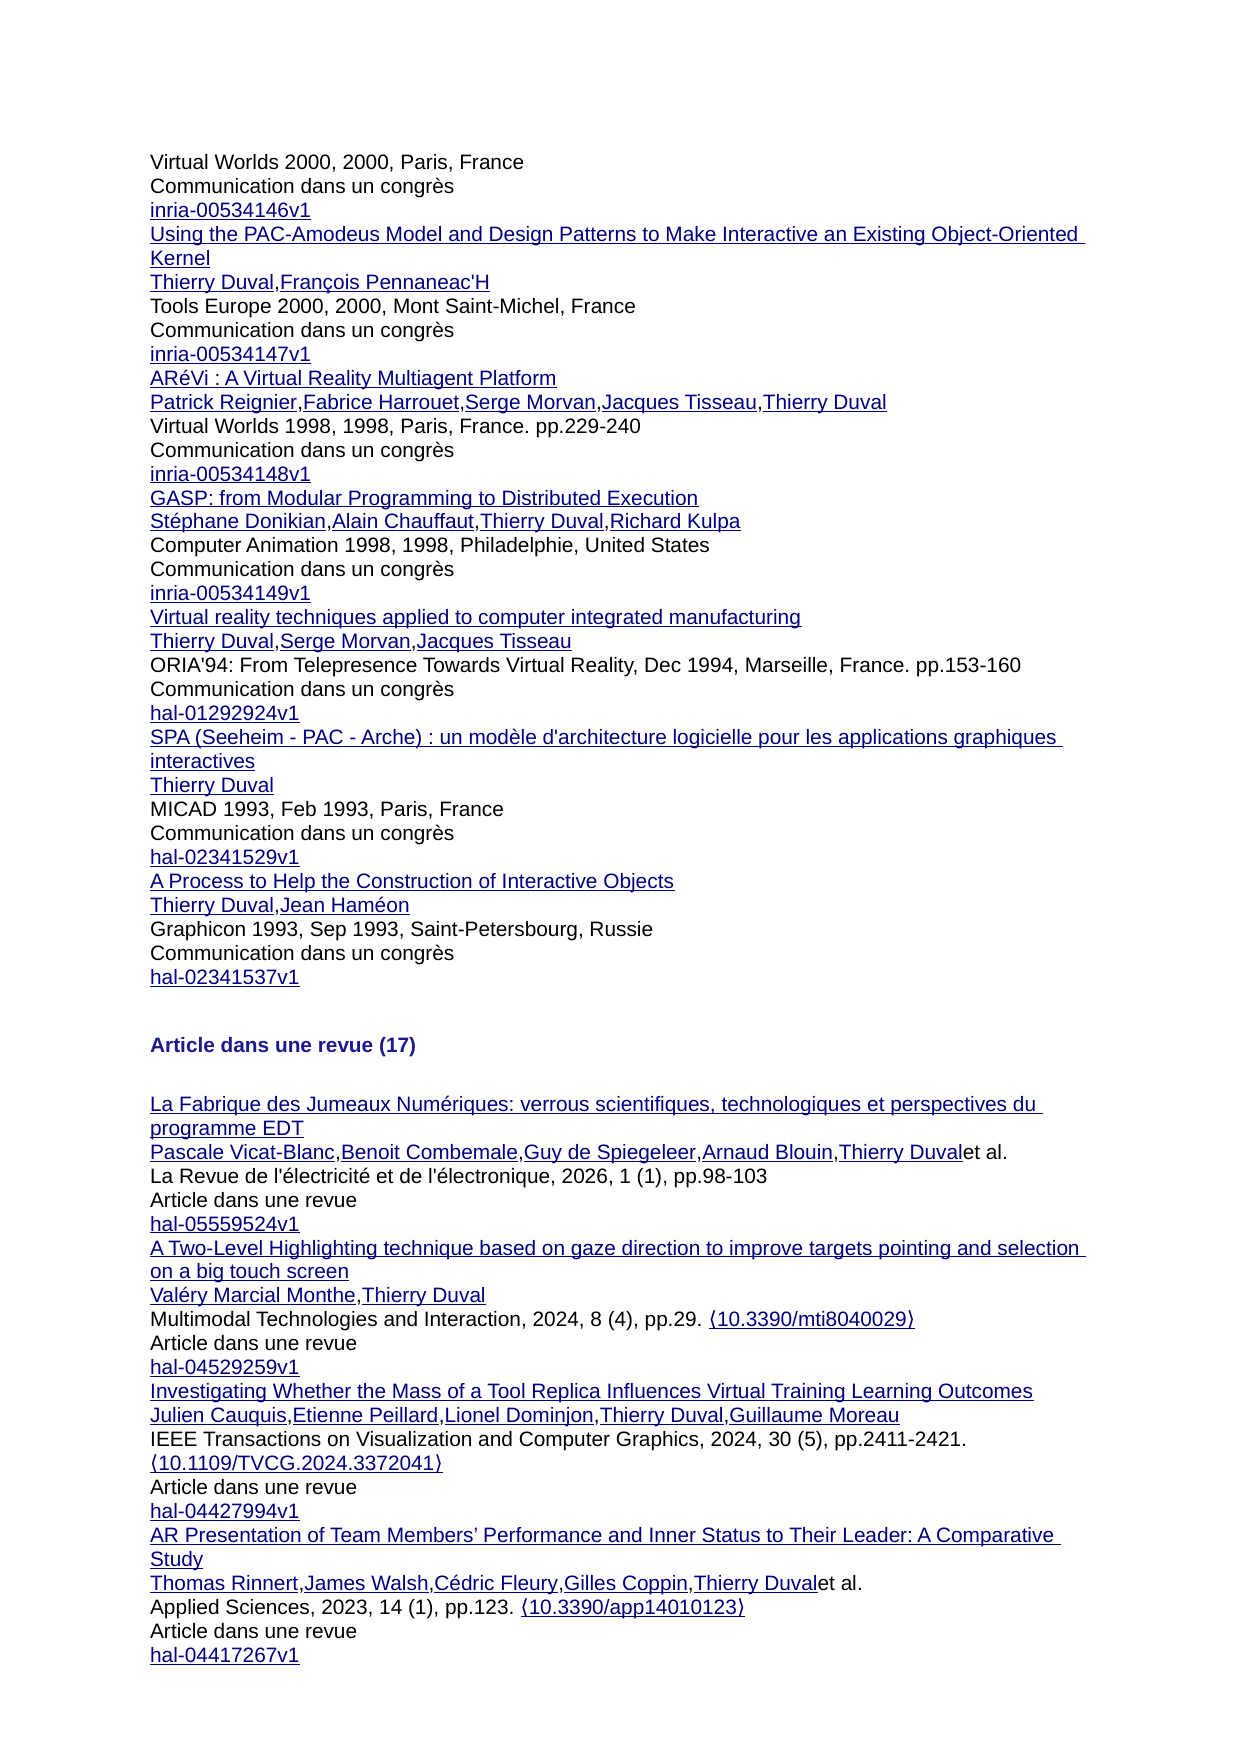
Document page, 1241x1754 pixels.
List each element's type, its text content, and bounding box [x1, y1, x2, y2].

table_cell AR Presentation of Team Members’ Performance and Inner Status to Their Leader: A Comparative Study Thomas Rinnert,James Walsh,Cédric Fleury,Gilles Coppin,Thierry Duvalet al. Applied Sciences, 2023, 14 (1), pp.123. ⟨10.3390/app14010123⟩ Article dans une revue hal-04417267v1 [150, 1523, 1090, 1667]
table_cell A Two-Level Highlighting technique based on gaze direction to improve targets pointing and selection on a big touch screen Valéry Marcial Monthe,Thierry Duval Multimodal Technologies and Interaction, 2024, 8 (4), pp.29. ⟨10.3390/mti8040029⟩ Article dans une revue hal-04529259v1 [150, 1235, 1090, 1379]
subtitle Article dans une revue (17) [150, 1033, 1090, 1057]
table_cell Investigating Whether the Mass of a Tool Replica Influences Virtual Training Learning Outcomes Julien Cauquis,Etienne Peillard,Lionel Dominjon,Thierry Duval,Guillaume Moreau IEEE Transactions on Visualization and Computer Graphics, 2024, 30 (5), pp.2411-2421. ⟨10.1109/TVCG.2024.3372041⟩ Article dans une revue hal-04427994v1 [150, 1379, 1090, 1523]
table_header La Fabrique des Jumeaux Numériques: verrous scientifiques, technologiques et perspectives du programme EDT Pascale Vicat-Blanc,Benoit Combemale,Guy de Spiegeleer,Arnaud Blouin,Thierry Duvalet al. La Revue de l'électricité et de l'électronique, 2026, 1 (1), pp.98-103 Article dans une revue hal-05559524v1 [150, 1092, 1090, 1235]
table_cell Using the PAC-Amodeus Model and Design Patterns to Make Interactive an Existing Object-Oriented Kernel Thierry Duval,François Pennaneac'H Tools Europe 2000, 2000, Mont Saint-Michel, France Communication dans un congrès inria-00534147v1 [150, 222, 1090, 366]
table_cell ARéVi : A Virtual Reality Multiagent Platform Patrick Reignier,Fabrice Harrouet,Serge Morvan,Jacques Tisseau,Thierry Duval Virtual Worlds 1998, 1998, Paris, France. pp.229-240 Communication dans un congrès inria-00534148v1 [150, 366, 1090, 485]
table_cell Virtual reality techniques applied to computer integrated manufacturing Thierry Duval,Serge Morvan,Jacques Tisseau ORIA'94: From Telepresence Towards Virtual Reality, Dec 1994, Marseille, France. pp.153-160 Communication dans un congrès hal-01292924v1 [150, 605, 1090, 725]
table_cell SPA (Seeheim - PAC - Arche) : un modèle d'architecture logicielle pour les applications graphiques interactives Thierry Duval MICAD 1993, Feb 1993, Paris, France Communication dans un congrès hal-02341529v1 [150, 725, 1090, 869]
table_cell Virtual Worlds 2000, 2000, Paris, France Communication dans un congrès inria-00534146v1 [150, 150, 1090, 222]
table_cell GASP: from Modular Programming to Distributed Execution Stéphane Donikian,Alain Chauffaut,Thierry Duval,Richard Kulpa Computer Animation 1998, 1998, Philadelphie, United States Communication dans un congrès inria-00534149v1 [150, 485, 1090, 605]
table_cell A Process to Help the Construction of Interactive Objects Thierry Duval,Jean Haméon Graphicon 1993, Sep 1993, Saint-Petersbourg, Russie Communication dans un congrès hal-02341537v1 [150, 869, 1090, 988]
